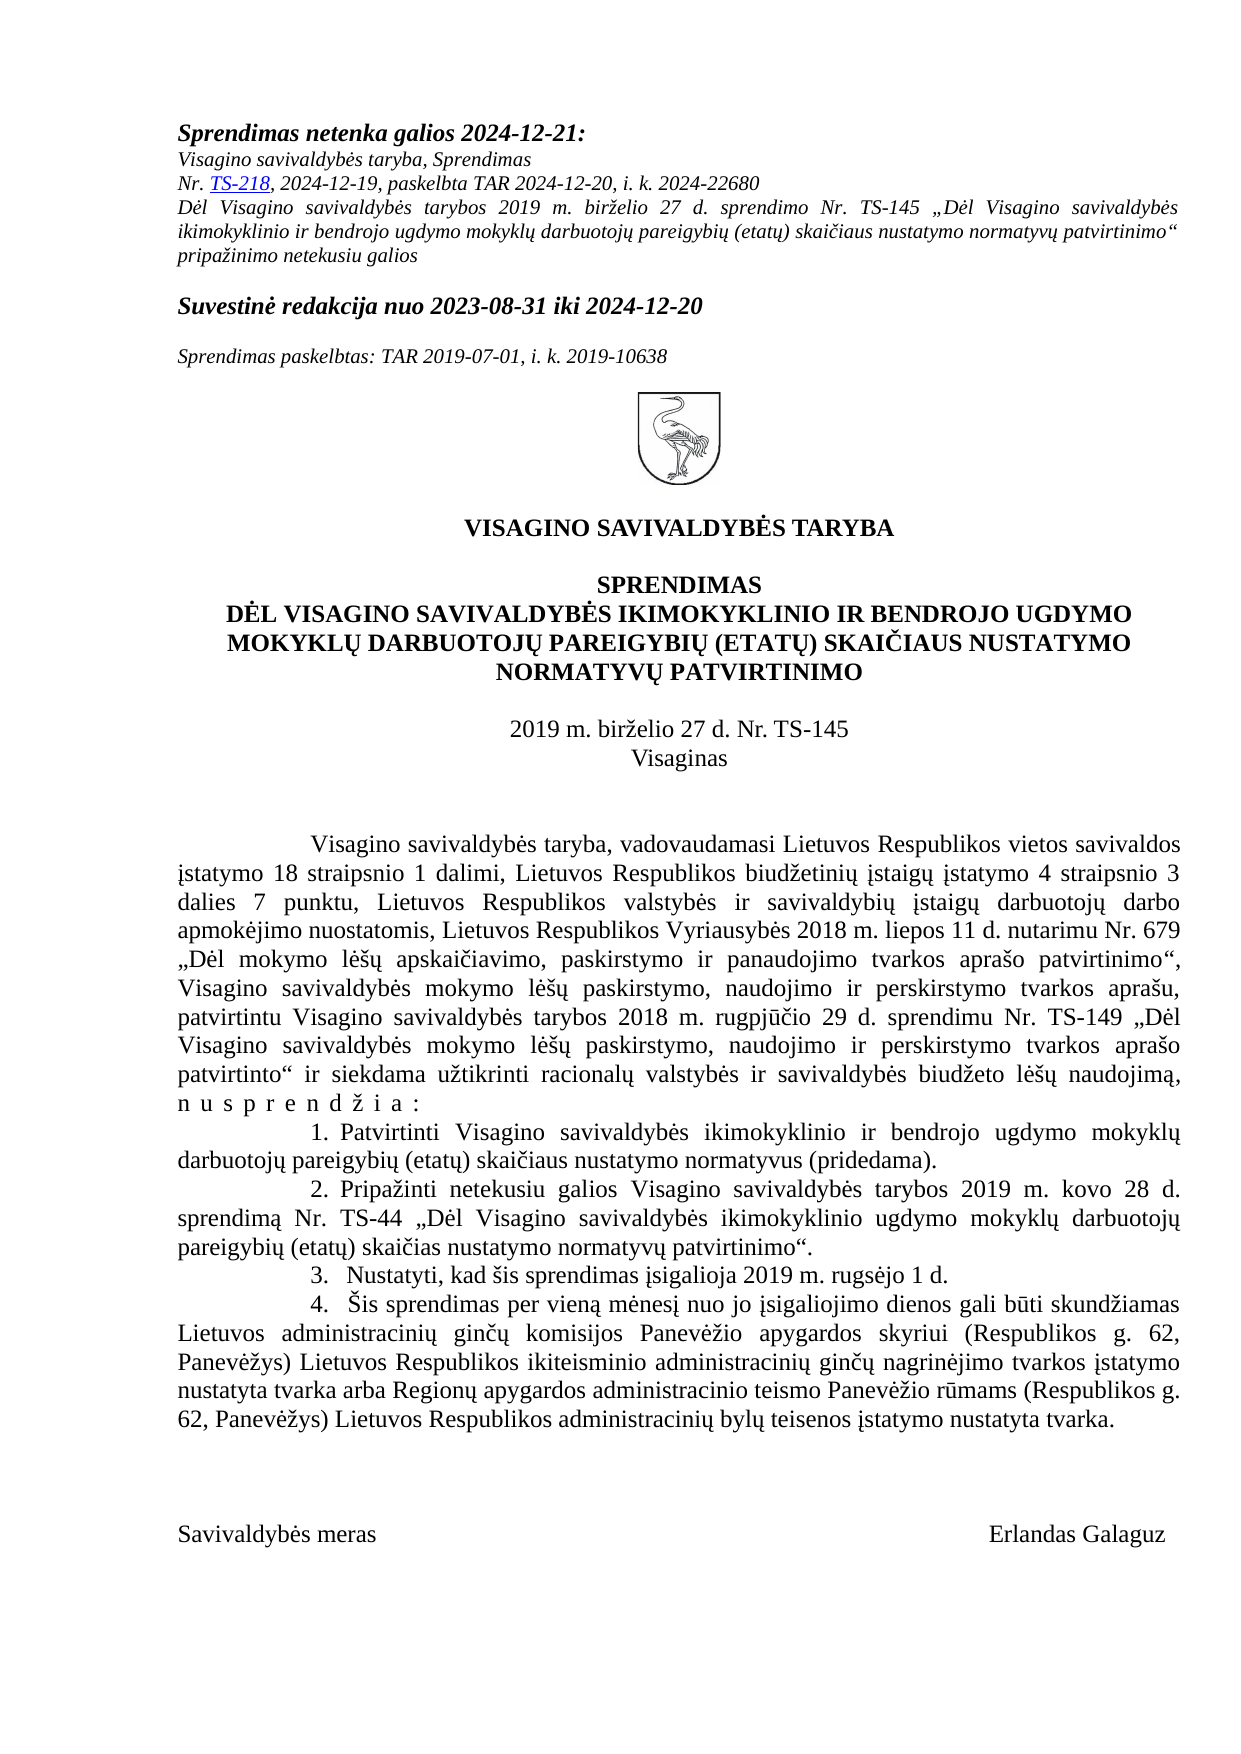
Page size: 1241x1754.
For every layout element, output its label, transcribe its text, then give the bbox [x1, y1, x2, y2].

text 4. Šis sprendimas per vieną mėnesį nuo jo įsigaliojimo dienos gali būti skundžiamas Lietuvos administracinių ginčų komisijos Panevėžio apygardos skyriui (Respublikos g. 62, Panevėžys) Lietuvos Respublikos ikiteisminio administracinių ginčų nagrinėjimo tvarkos įstatymo nustatyta tvarka arba Regionų apygardos administracinio teismo Panevėžio rūmams (Respublikos g. 62, Panevėžys) Lietuvos Respublikos administracinių bylų teisenos įstatymo nustatyta tvarka. [177, 1289, 1181, 1433]
text Visaginas [177, 743, 1181, 772]
text Savivaldybės meras Erlandas Galaguz [177, 1519, 1181, 1548]
text Dėl Visagino savivaldybės tarybos 2019 m. birželio 27 d. sprendimo Nr. TS-145 „Dėl Visagino savivaldybės ikimokyklinio ir bendrojo ugdymo mokyklų darbuotojų pareigybių (etatų) skaičiaus nustatymo normatyvų patvirtinimo“ pripažinimo netekusiu galios [177, 195, 1181, 267]
text 1. Patvirtinti Visagino savivaldybės ikimokyklinio ir bendrojo ugdymo mokyklų darbuotojų pareigybių (etatų) skaičiaus nustatymo normatyvus (pridedama). [177, 1117, 1181, 1174]
text Visagino savivaldybės taryba [177, 513, 1181, 542]
text 2019 m. birželio 27 d. Nr. TS-145 [177, 714, 1181, 743]
text Nr. TS-218, 2024-12-19, paskelbta TAR 2024-12-20, i. k. 2024-22680 [177, 171, 1181, 195]
text sprendimas [177, 571, 1181, 599]
text Suvestinė redakcija nuo 2023-08-31 iki 2024-12-20 [177, 291, 1181, 320]
text 3. Nustatyti, kad šis sprendimas įsigalioja 2019 m. rugsėjo 1 d. [177, 1261, 1181, 1289]
text Visagino savivaldybės taryba, vadovaudamasi Lietuvos Respublikos vietos savivaldos įstatymo 18 straipsnio 1 dalimi, Lietuvos Respublikos biudžetinių įstaigų įstatymo 4 straipsnio 3 dalies 7 punktu, Lietuvos Respublikos valstybės ir savivaldybių įstaigų darbuotojų darbo apmokėjimo nuostatomis, Lietuvos Respublikos Vyriausybės 2018 m. liepos 11 d. nutarimu Nr. 679 „Dėl mokymo lėšų apskaičiavimo, paskirstymo ir panaudojimo tvarkos aprašo patvirtinimo“, Visagino savivaldybės mokymo lėšų paskirstymo, naudojimo ir perskirstymo tvarkos aprašu, patvirtintu Visagino savivaldybės tarybos 2018 m. rugpjūčio 29 d. sprendimu Nr. TS-149 „Dėl Visagino savivaldybės mokymo lėšų paskirstymo, naudojimo ir perskirstymo tvarkos aprašo patvirtinto“ ir siekdama užtikrinti racionalų valstybės ir savivaldybės biudžeto lėšų naudojimą, nusprendžia: [177, 829, 1181, 1117]
text 2. Pripažinti netekusiu galios Visagino savivaldybės tarybos 2019 m. kovo 28 d. sprendimą Nr. TS-44 „Dėl Visagino savivaldybės ikimokyklinio ugdymo mokyklų darbuotojų pareigybių (etatų) skaičias nustatymo normatyvų patvirtinimo“. [177, 1174, 1181, 1261]
text dėl visagino savivaldybės IKIMOKYKLINIO ir BENDROJO UGDYMO mokyklų darbuotojų pareigybių (Etatų) skaičiaus nustatymo normatyvų patvirtinimo [177, 599, 1181, 686]
text Sprendimas paskelbtas: TAR 2019-07-01, i. k. 2019-10638 [177, 344, 1181, 368]
text Sprendimas netenka galios 2024-12-21: [177, 118, 1181, 147]
text Visagino savivaldybės taryba, Sprendimas [177, 147, 1181, 171]
